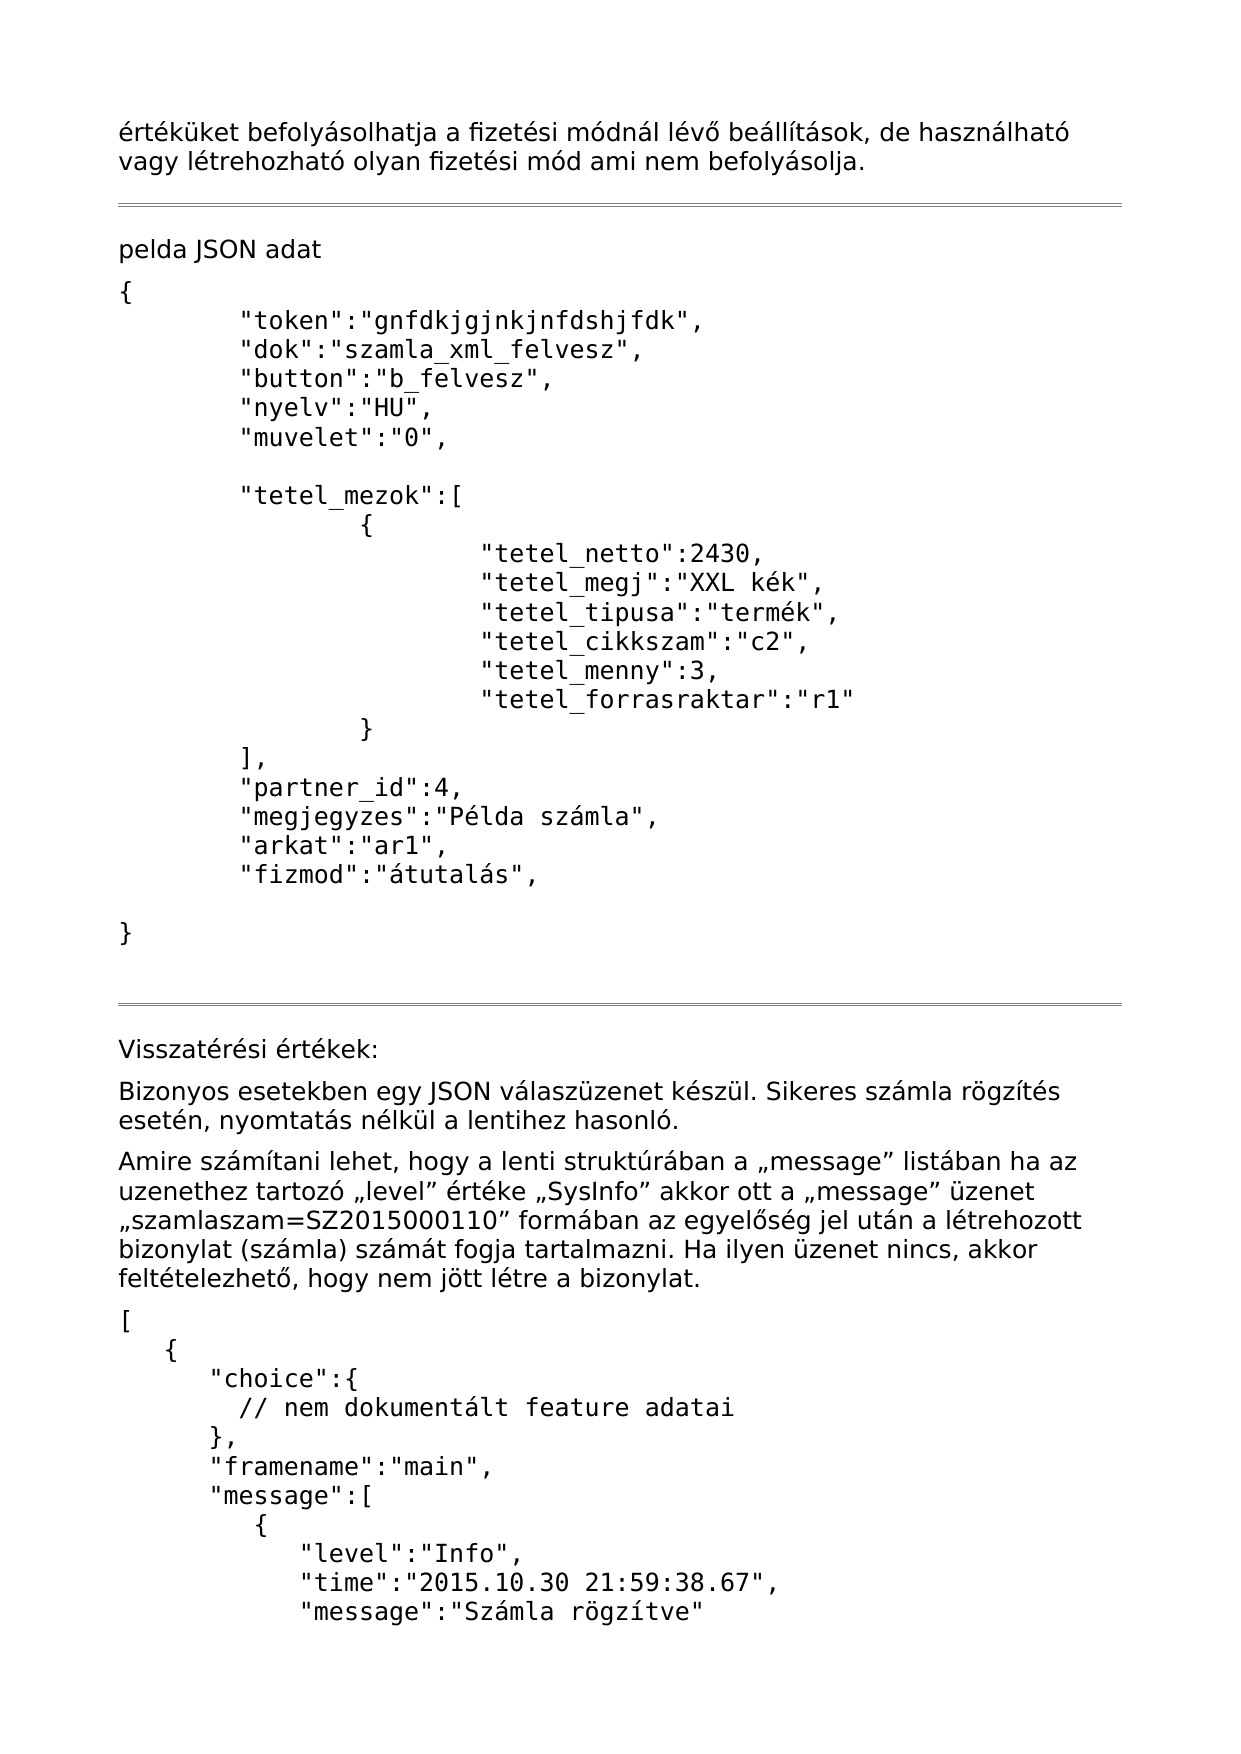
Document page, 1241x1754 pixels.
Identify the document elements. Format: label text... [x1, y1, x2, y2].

text Bizonyos esetekben egy JSON válaszüzenet készül. Sikeres számla rögzítés esetén, nyomtatás nélkül a lentihez hasonló. [118, 1077, 1122, 1135]
text pelda JSON adat [118, 235, 1122, 264]
text { "token":"gnfdkjgjnkjnfdshjfdk", "dok":"szamla_xml_felvesz", "button":"b_felvesz", "nyelv":"HU", "muvelet":"0", "tetel_mezok":[ { "tetel_netto":2430, "tetel_megj":"XXL kék", "tetel_tipusa":"termék", "tetel_cikkszam":"c2", "tetel_menny":3, "tetel_forrasraktar":"r1" } ], "partner_id":4, "megjegyzes":"Példa számla", "arkat":"ar1", "fizmod":"átutalás", } [118, 277, 1122, 977]
text Amire számítani lehet, hogy a lenti struktúrában a „message” listában ha az uzenethez tartozó „level” értéke „SysInfo” akkor ott a „message” üzenet „szamlaszam=SZ2015000110” formában az egyelőség jel után a létrehozott bizonylat (számla) számát fogja tartalmazni. Ha ilyen üzenet nincs, akkor feltételezhető, hogy nem jött létre a bizonylat. [118, 1148, 1122, 1293]
text Visszatérési értékek: [118, 1035, 1122, 1064]
text [ { "choice":{ // nem dokumentált feature adatai }, "framename":"main", "message":[ { "level":"Info", "time":"2015.10.30 21:59:38.67", "message":"Számla rögzítve" [118, 1306, 1122, 1627]
text értéküket befolyásolhatja a fizetési módnál lévő beállítások, de használható vagy létrehozható olyan fizetési mód ami nem befolyásolja. [118, 118, 1122, 176]
